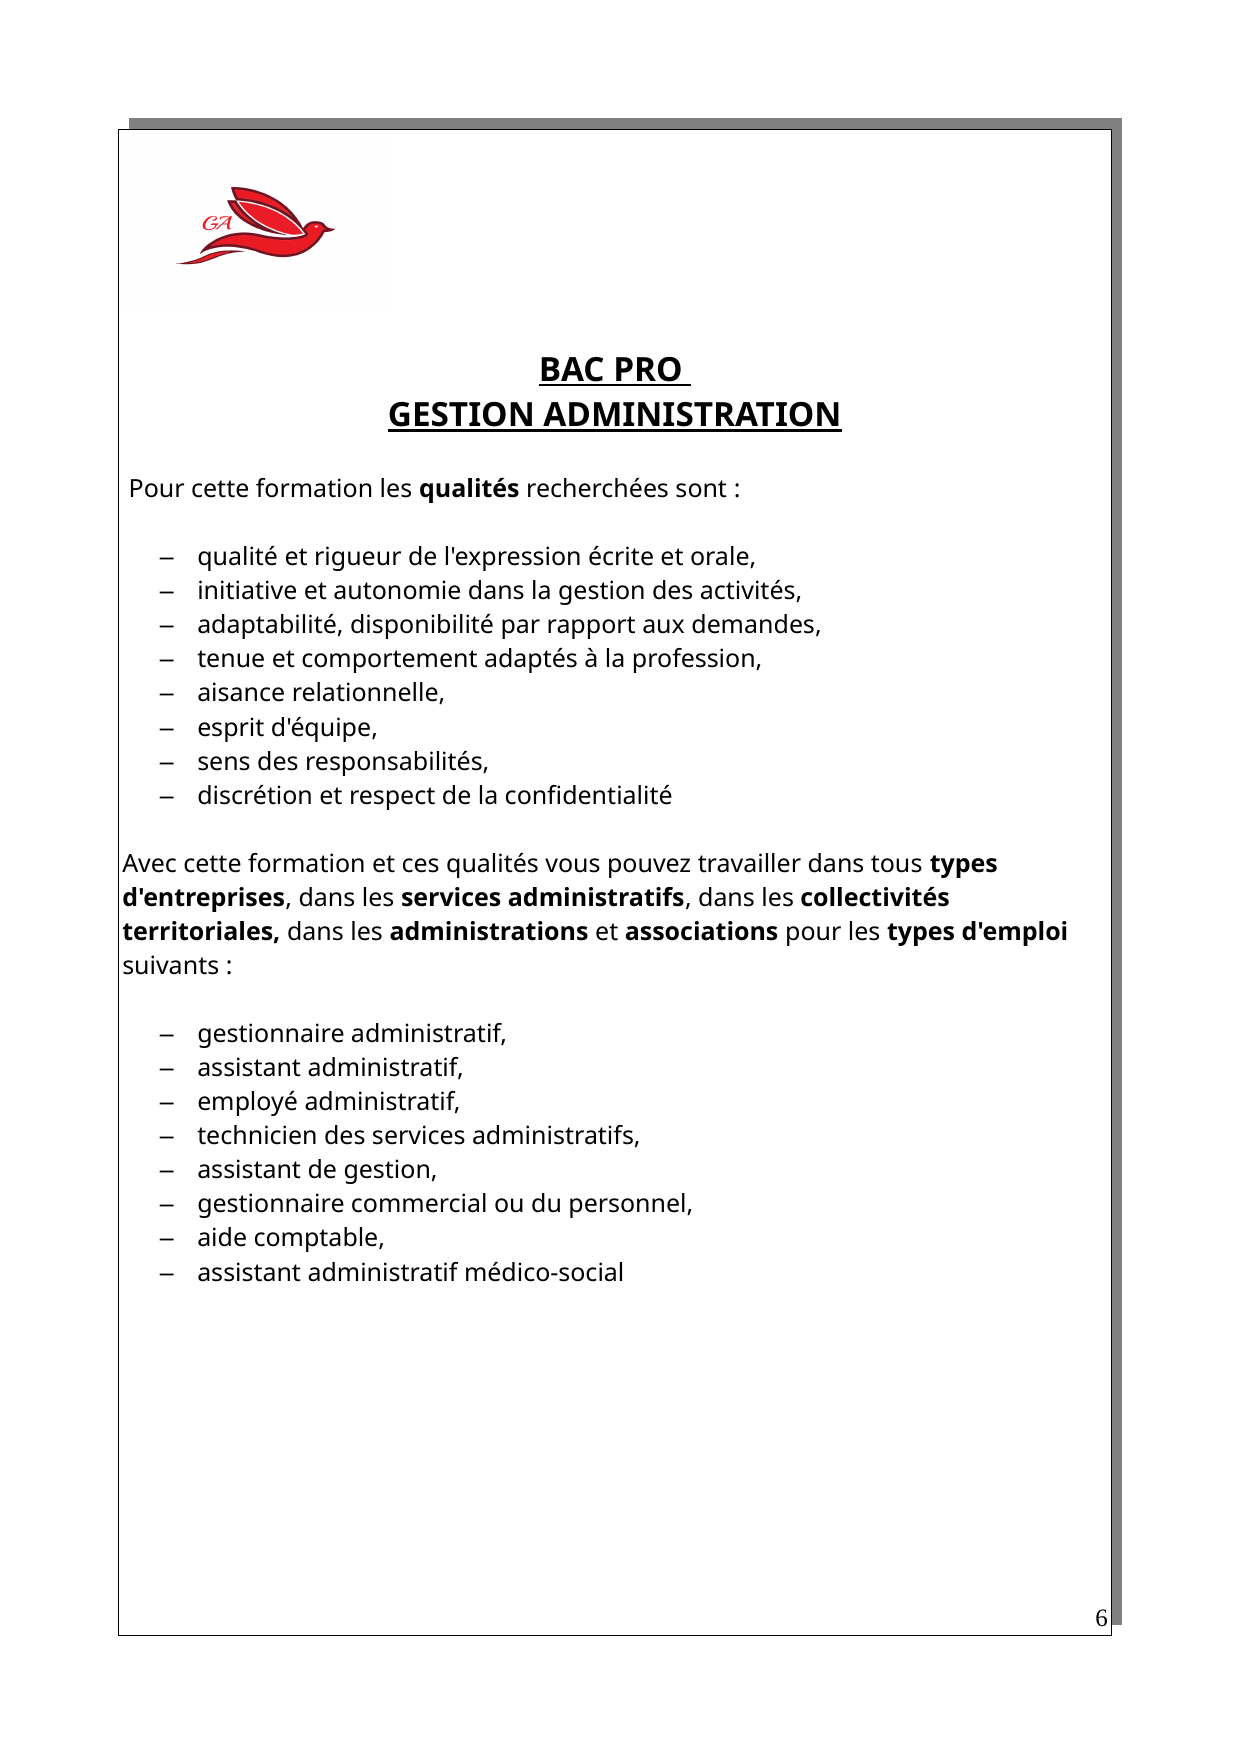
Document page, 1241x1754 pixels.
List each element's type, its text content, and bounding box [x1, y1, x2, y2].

list technicien des services administratifs, [159, 1118, 1107, 1152]
list assistant administratif, [159, 1050, 1107, 1084]
list gestionnaire administratif, [159, 1016, 1107, 1050]
text Avec cette formation et ces qualités vous pouvez travailler dans tous types d'entreprises, dans les services administratifs, dans les collectivités territoriales, dans les administrations et associations pour les types d'emploi suivants : [122, 845, 1107, 982]
list initiative et autonomie dans la gestion des activités, [159, 573, 1107, 607]
list discrétion et respect de la confidentialité [159, 777, 1107, 811]
list tenue et comportement adaptés à la profession, [159, 641, 1107, 675]
text Pour cette formation les qualités recherchées sont : [122, 471, 1107, 505]
list qualité et rigueur de l'expression écrite et orale, [159, 539, 1107, 573]
text BAC PRO [122, 346, 1107, 391]
list employé administratif, [159, 1084, 1107, 1118]
list aisance relationnelle, [159, 675, 1107, 709]
list assistant administratif médico-social [159, 1254, 1107, 1288]
list assistant de gestion, [159, 1152, 1107, 1186]
list sens des responsabilités, [159, 743, 1107, 777]
list esprit d'équipe, [159, 709, 1107, 743]
list gestionnaire commercial ou du personnel, [159, 1186, 1107, 1220]
text GESTION ADMINISTRATION [122, 391, 1107, 437]
list aide comptable, [159, 1220, 1107, 1254]
list adaptabilité, disponibilité par rapport aux demandes, [159, 607, 1107, 641]
picture [122, 137, 388, 312]
